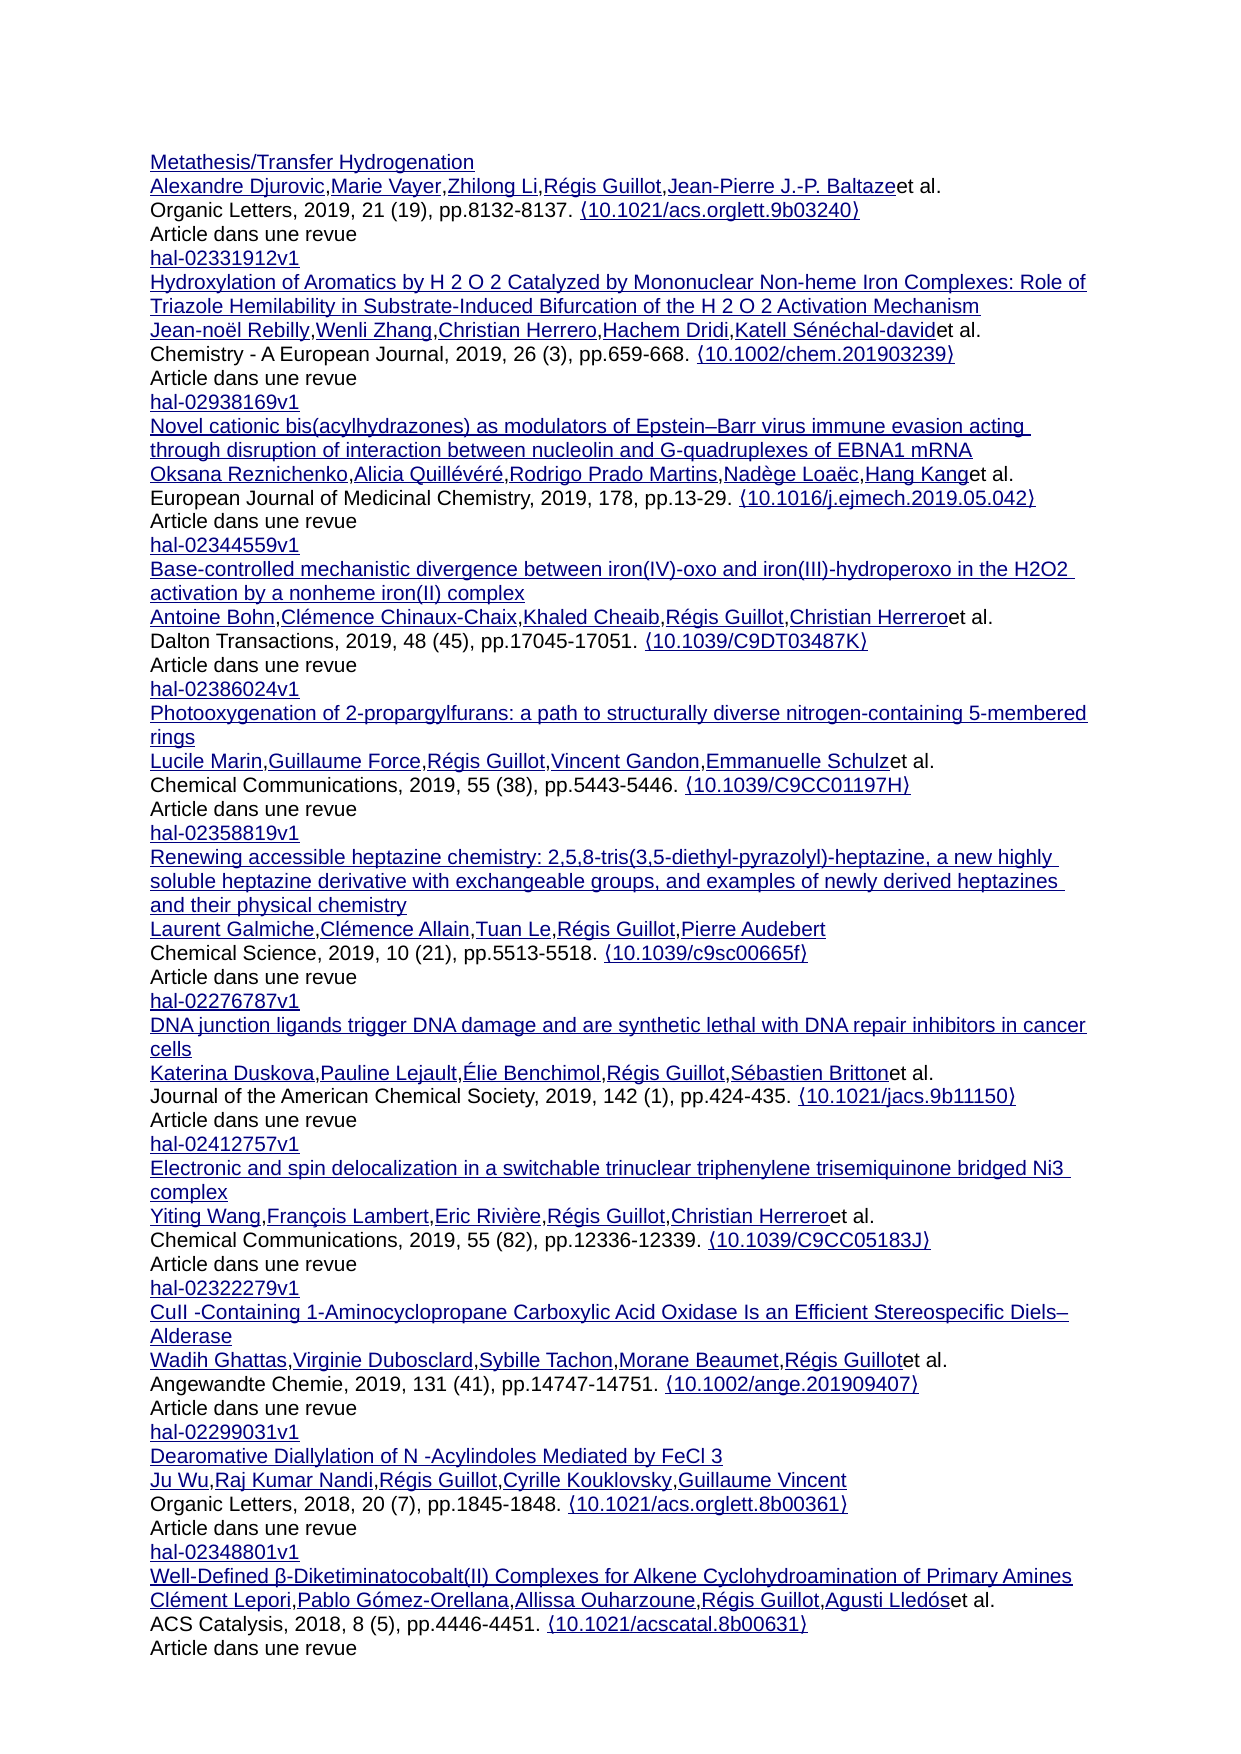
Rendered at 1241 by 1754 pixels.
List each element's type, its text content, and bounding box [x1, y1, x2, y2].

table_cell Metathesis/Transfer Hydrogenation Alexandre Djurovic,Marie Vayer,Zhilong Li,Régis Guillot,Jean-Pierre J.-P. Baltazeet al. Organic Letters, 2019, 21 (19), pp.8132-8137. ⟨10.1021/acs.orglett.9b03240⟩ Article dans une revue hal-02331912v1 [150, 150, 1090, 270]
table_cell Photooxygenation of 2-propargylfurans: a path to structurally diverse nitrogen-containing 5-membered rings Lucile Marin,Guillaume Force,Régis Guillot,Vincent Gandon,Emmanuelle Schulzet al. Chemical Communications, 2019, 55 (38), pp.5443-5446. ⟨10.1039/C9CC01197H⟩ Article dans une revue hal-02358819v1 [150, 701, 1090, 845]
table_cell Base-controlled mechanistic divergence between iron(IV)-oxo and iron(III)-hydroperoxo in the H2O2 activation by a nonheme iron(II) complex Antoine Bohn,Clémence Chinaux-Chaix,Khaled Cheaib,Régis Guillot,Christian Herreroet al. Dalton Transactions, 2019, 48 (45), pp.17045-17051. ⟨10.1039/C9DT03487K⟩ Article dans une revue hal-02386024v1 [150, 557, 1090, 701]
table_cell Well-Defined β-Diketiminatocobalt(II) Complexes for Alkene Cyclohydroamination of Primary Amines Clément Lepori,Pablo Gómez-Orellana,Allissa Ouharzoune,Régis Guillot,Agusti Lledóset al. ACS Catalysis, 2018, 8 (5), pp.4446-4451. ⟨10.1021/acscatal.8b00631⟩ Article dans une revue [150, 1564, 1090, 1659]
table_cell Renewing accessible heptazine chemistry: 2,5,8-tris(3,5-diethyl-pyrazolyl)-heptazine, a new highly soluble heptazine derivative with exchangeable groups, and examples of newly derived heptazines and their physical chemistry Laurent Galmiche,Clémence Allain,Tuan Le,Régis Guillot,Pierre Audebert Chemical Science, 2019, 10 (21), pp.5513-5518. ⟨10.1039/c9sc00665f⟩ Article dans une revue hal-02276787v1 [150, 845, 1090, 1012]
table_cell DNA junction ligands trigger DNA damage and are synthetic lethal with DNA repair inhibitors in cancer cells Katerina Duskova,Pauline Lejault,Élie Benchimol,Régis Guillot,Sébastien Brittonet al. Journal of the American Chemical Society, 2019, 142 (1), pp.424-435. ⟨10.1021/jacs.9b11150⟩ Article dans une revue hal-02412757v1 [150, 1013, 1090, 1156]
table_cell Novel cationic bis(acylhydrazones) as modulators of Epstein–Barr virus immune evasion acting through disruption of interaction between nucleolin and G-quadruplexes of EBNA1 mRNA Oksana Reznichenko,Alicia Quillévéré,Rodrigo Prado Martins,Nadège Loaëc,Hang Kanget al. European Journal of Medicinal Chemistry, 2019, 178, pp.13-29. ⟨10.1016/j.ejmech.2019.05.042⟩ Article dans une revue hal-02344559v1 [150, 414, 1090, 557]
table_cell CuII ‐Containing 1‐Aminocyclopropane Carboxylic Acid Oxidase Is an Efficient Stereospecific Diels–Alderase Wadih Ghattas,Virginie Dubosclard,Sybille Tachon,Morane Beaumet,Régis Guillotet al. Angewandte Chemie, 2019, 131 (41), pp.14747-14751. ⟨10.1002/ange.201909407⟩ Article dans une revue hal-02299031v1 [150, 1300, 1090, 1444]
table_cell Electronic and spin delocalization in a switchable trinuclear triphenylene trisemiquinone bridged Ni3 complex Yiting Wang,François Lambert,Eric Rivière,Régis Guillot,Christian Herreroet al. Chemical Communications, 2019, 55 (82), pp.12336-12339. ⟨10.1039/C9CC05183J⟩ Article dans une revue hal-02322279v1 [150, 1156, 1090, 1300]
table_cell Dearomative Diallylation of N -Acylindoles Mediated by FeCl 3 Ju Wu,Raj Kumar Nandi,Régis Guillot,Cyrille Kouklovsky,Guillaume Vincent Organic Letters, 2018, 20 (7), pp.1845-1848. ⟨10.1021/acs.orglett.8b00361⟩ Article dans une revue hal-02348801v1 [150, 1444, 1090, 1563]
table_cell Hydroxylation of Aromatics by H 2 O 2 Catalyzed by Mononuclear Non‐heme Iron Complexes: Role of Triazole Hemilability in Substrate‐Induced Bifurcation of the H 2 O 2 Activation Mechanism Jean‐noël Rebilly,Wenli Zhang,Christian Herrero,Hachem Dridi,Katell Sénéchal‐davidet al. Chemistry - A European Journal, 2019, 26 (3), pp.659-668. ⟨10.1002/chem.201903239⟩ Article dans une revue hal-02938169v1 [150, 270, 1090, 413]
